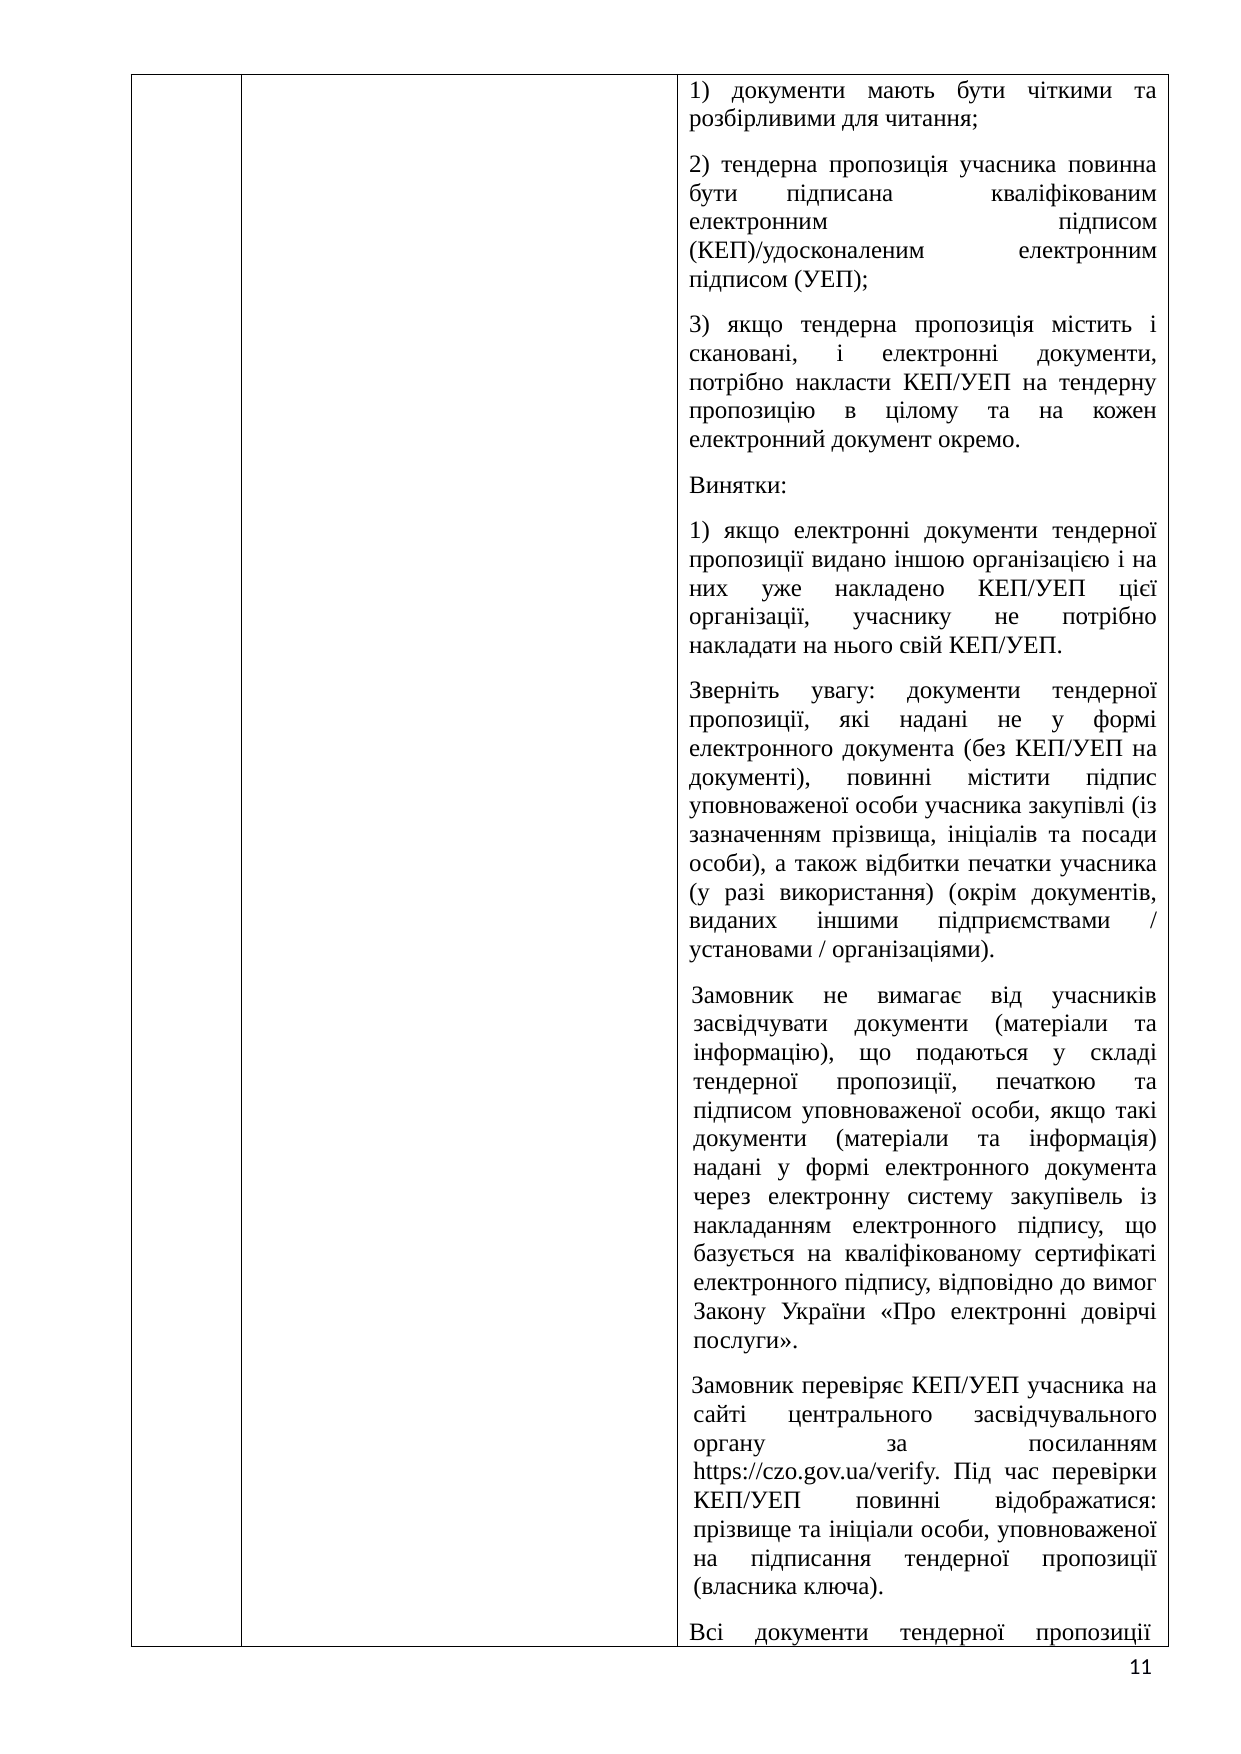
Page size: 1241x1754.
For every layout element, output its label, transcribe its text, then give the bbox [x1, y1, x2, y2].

table_cell [132, 75, 241, 1646]
table_cell Тендерна пропозиція подається в електронній формі через електронну систему закупівель шляхом заповнення електронних форм з окремими полями, у яких зазначається інформація про ціну, інші критерії оцінки (у разі їх встановлення замовником), інформація від учасника процедури закупівлі про його відповідність кваліфікаційним (кваліфікаційному) критеріям (у разі їх (його) встановлення, наявність/відсутність підстав, установлених у пункті 47 Особливостей і в тендерній документації, та шляхом завантаження необхідних документів, що вимагаються замовником у тендерній документації: інформацією, що підтверджує відповідність учасника кваліфікаційним (кваліфікаційному) критеріям – згідно з Додатком 4 до цієї тендерної документації; інформацією щодо відсутності підстав, установлених в пункті 47 Особливостей, – згідно з Додатком 5 до цієї тендерної документації; для об’єднання учасників як учасника процедури закупівлі замовником зазначаються умови щодо надання інформації та способу підтвердження відповідності таких учасників об’єднання установленим кваліфікаційним критеріям та підставам, визначеним 47 Особливостей, - згідно з Додатком 5 до цієї тендерної документації; інформацію та документи, які підтверджують відповідність технічним, якісним та кількісним характеристикам предмета закупівлі відповідно до вимог встановлених у Додатку № 2 до тендерної документації; документи, які підтверджують повноваження особи на підписання тендерної пропозиції, якщо підписантом тендерної пропозиціє є не керівник учасника; у разі якщо тендерна пропозиція подається об’єднанням учасників, до неї обов’язково включається документ про створення такого об’єднання; іншою інформацією та документами, відповідно до вимог цієї тендерної документації та додатків до неї. Рекомендується документи у складі пропозиції Учасника надавати у тій послідовності, у якій вони наведені у тендерній документації замовника, а також надавати окремим файлом кожний документ, що іменується відповідно до змісту документа. Переможець процедури закупівлі у строк, що не перевищує чотири дні з дати оприлюднення в електронній системі закупівель повідомлення про намір укласти договір про закупівлю, повинен надати замовнику шляхом оприлюднення в електронній системі закупівель документи, встановлені в Додатку 5 (для переможця). Першим днем строку, передбаченого цією тендерною документацією та/ або Законом та/ або Особливостями, перебіг якого визначається з дати певної події, вважатиметься наступний за днем відповідної події календарний або робочий день, залежно від того, у яких днях (календарних чи робочих) обраховується відповідний строк. Опис та приклади формальних несуттєвих помилок. Згідно з наказом Мінекономіки від 15.04.2020 № 710 «Про затвердження Переліку формальних помилок» та на виконання пункту 19 частини 2 статті 22 Закону в тендерній документації наведено опис та приклади формальних (несуттєвих) помилок, допущення яких учасниками не призведе до відхилення їх тендерних пропозицій у наступній редакції: «Формальними (несуттєвими) вважаються помилки, що пов’язані з оформленням тендерної пропозиції та не впливають на зміст тендерної пропозиції, а саме технічні помилки та описки. Опис формальних помилок: 1. Інформація / документ, подана учасником процедури закупівлі у складі тендерної пропозиції, містить помилку (помилки) у частині: — уживання великої літери; — уживання розділових знаків та відмінювання слів у реченні; — використання слова або мовного звороту, запозичених з іншої мови; — зазначення унікального номера оголошення про проведення конкурентної процедури закупівлі, присвоєного електронною системою закупівель та/або унікального номера повідомлення про намір укласти договір про закупівлю — помилка в цифрах; — застосування правил переносу частини слова з рядка в рядок; — написання слів разом та/або окремо, та/або через дефіс; — нумерації сторінок/аркушів (у тому числі кілька сторінок/аркушів мають однаковий номер, пропущені номери окремих сторінок/аркушів, немає нумерації сторінок/аркушів, нумерація сторінок/аркушів не відповідає переліку, зазначеному в документі). 2. Помилка, зроблена учасником процедури закупівлі під час оформлення тексту документа / унесення інформації в окремі поля електронної форми тендерної пропозиції (у тому числі комп'ютерна коректура, заміна літери (літер) та / або цифри (цифр), переставлення літер (цифр) місцями, пропуск літер (цифр), повторення слів, немає пропуску між словами, заокруглення числа), що не впливає на ціну тендерної пропозиції учасника процедури закупівлі та не призводить до її спотворення та / або не стосується характеристики предмета закупівлі, кваліфікаційних критеріїв до учасника процедури закупівлі. 3. Невірна назва документа (документів), що подається учасником процедури закупівлі у складі тендерної пропозиції, зміст якого відповідає вимогам, визначеним замовником у тендерній документації. 4. Окрема сторінка (сторінки) копії документа (документів) не завірена підписом та / або печаткою учасника процедури закупівлі (у разі її використання). 5. У складі тендерної пропозиції немає документа (документів), на який посилається учасник процедури закупівлі у своїй тендерній пропозиції, при цьому замовником не вимагається подання такого документа в тендерній документації. 6. Подання документа (документів) учасником процедури закупівлі у складі тендерної пропозиції, що не містить власноручного підпису уповноваженої особи учасника процедури закупівлі, якщо на цей документ (документи) накладено її кваліфікований електронний підпис. 7. Подання документа (документів) учасником процедури закупівлі у складі тендерної пропозиції, що складений у довільній формі та не містить вихідного номера. 8. Подання документа учасником процедури закупівлі у складі тендерної пропозиції, що є сканованою копією оригіналу документа/електронного документа. 9. Подання документа учасником процедури закупівлі у складі тендерної пропозиції, який засвідчений підписом уповноваженої особи учасника процедури закупівлі та додатково містить підпис (візу) особи, повноваження якої учасником процедури закупівлі не підтверджені (наприклад, переклад документа завізований перекладачем тощо). 10. Подання документа (документів) учасником процедури закупівлі у складі тендерної пропозиції, що містить (містять) застарілу інформацію про назву вулиці, міста, найменування юридичної особи тощо, у зв'язку з тим, що такі назва, найменування були змінені відповідно до законодавства після того, як відповідний документ (документи) був (були) поданий (подані). 11. Подання документа (документів) учасником процедури закупівлі у складі тендерної пропозиції, в якому позиція цифри (цифр) у сумі є некоректною, при цьому сума, що зазначена прописом, є правильною. 12. Подання документа (документів) учасником процедури закупівлі у складі тендерної пропозиції в форматі, що відрізняється від формату, який вимагається замовником у тендерній документації, при цьому такий формат документа забезпечує можливість його перегляду. Приклади формальних помилок: — «Інформація в довільній формі» замість «Інформація», «Лист-пояснення» замість «Лист», «довідка» замість «гарантійний лист», «інформація» замість «довідка»; — «м.львів» замість «м.Львів»; — «поряд -ок» замість «поря – док»; — «ненадається» замість «не надається»»; — «______________№_____________» замість «14.08.2020 №320/13/14-01» — учасник розмістив (завантажив) документ у форматі «JPG» замість документа у форматі «pdf» (PortableDocumentFormat)». Документи, що не передбачені законодавством для учасників — юридичних, фізичних осіб, у тому числі фізичних осіб — підприємців, не подаються ними у складі тендерної пропозиції. Відсутність документів, що не передбачені законодавством для учасників — юридичних, фізичних осіб, у тому числі фізичних осіб — підприємців, у складі тендерної пропозиції, не може бути підставою для її відхилення замовником. УВАГА!!! Відповідно до частини третьої статті 12 Закону під час використання електронної системи закупівель з метою подання тендерних пропозицій та їх оцінки документи та дані створюються та подаються з урахуванням вимог законів України "Про електронні документи та електронний документообіг" та "Про електронні довірчі послуги". Учасники процедури закупівлі подають тендерні пропозиції у формі електронного документа чи скан-копій через електронну систему закупівель. Тендерна пропозиція учасника має відповідати ряду вимог: 1) документи мають бути чіткими та розбірливими для читання; 2) тендерна пропозиція учасника повинна бути підписана кваліфікованим електронним підписом (КЕП)/удосконаленим електронним підписом (УЕП); 3) якщо тендерна пропозиція містить і скановані, і електронні документи, потрібно накласти КЕП/УЕП на тендерну пропозицію в цілому та на кожен електронний документ окремо. Винятки: 1) якщо електронні документи тендерної пропозиції видано іншою організацією і на них уже накладено КЕП/УЕП цієї організації, учаснику не потрібно накладати на нього свій КЕП/УЕП. Зверніть увагу: документи тендерної пропозиції, які надані не у формі електронного документа (без КЕП/УЕП на документі), повинні містити підпис уповноваженої особи учасника закупівлі (із зазначенням прізвища, ініціалів та посади особи), а також відбитки печатки учасника (у разі використання) (окрім документів, виданих іншими підприємствами / установами / організаціями). Замовник не вимагає від учасників засвідчувати документи (матеріали та інформацію), що подаються у складі тендерної пропозиції, печаткою та підписом уповноваженої особи, якщо такі документи (матеріали та інформація) надані у формі електронного документа через електронну систему закупівель із накладанням електронного підпису, що базується на кваліфікованому сертифікаті електронного підпису, відповідно до вимог Закону України «Про електронні довірчі послуги». Замовник перевіряє КЕП/УЕП учасника на сайті центрального засвідчувального органу за посиланням https://czo.gov.ua/verify. Під час перевірки КЕП/УЕП повинні відображатися: прізвище та ініціали особи, уповноваженої на підписання тендерної пропозиції (власника ключа). Всі документи тендерної пропозиції подаються в електронному вигляді через електронну систему закупівель (шляхом завантаження сканованих документів або електронних документів в електронну систему закупівель). Кожен учасник має право подати тільки одну тендерну пропозицію (у тому числі до визначеної в тендерній документації частини предмета закупівлі (лота) (у разі здійснення закупівлі за лотами). Ціною тендерної пропозиції вважається сума, зазначена учасником у його тендерній пропозиції як загальна сума, за яку він погоджується виконати умови закупівлі згідно вимог замовника, в тому числі з урахуванням технічних, якісних та кількісних характеристик предмету закупівлі, всіх умов виконання договору, та з урахуванням сум належних податків та зборів, що мають бути сплачені учасником. [678, 75, 1168, 1646]
table_cell [242, 75, 677, 1646]
